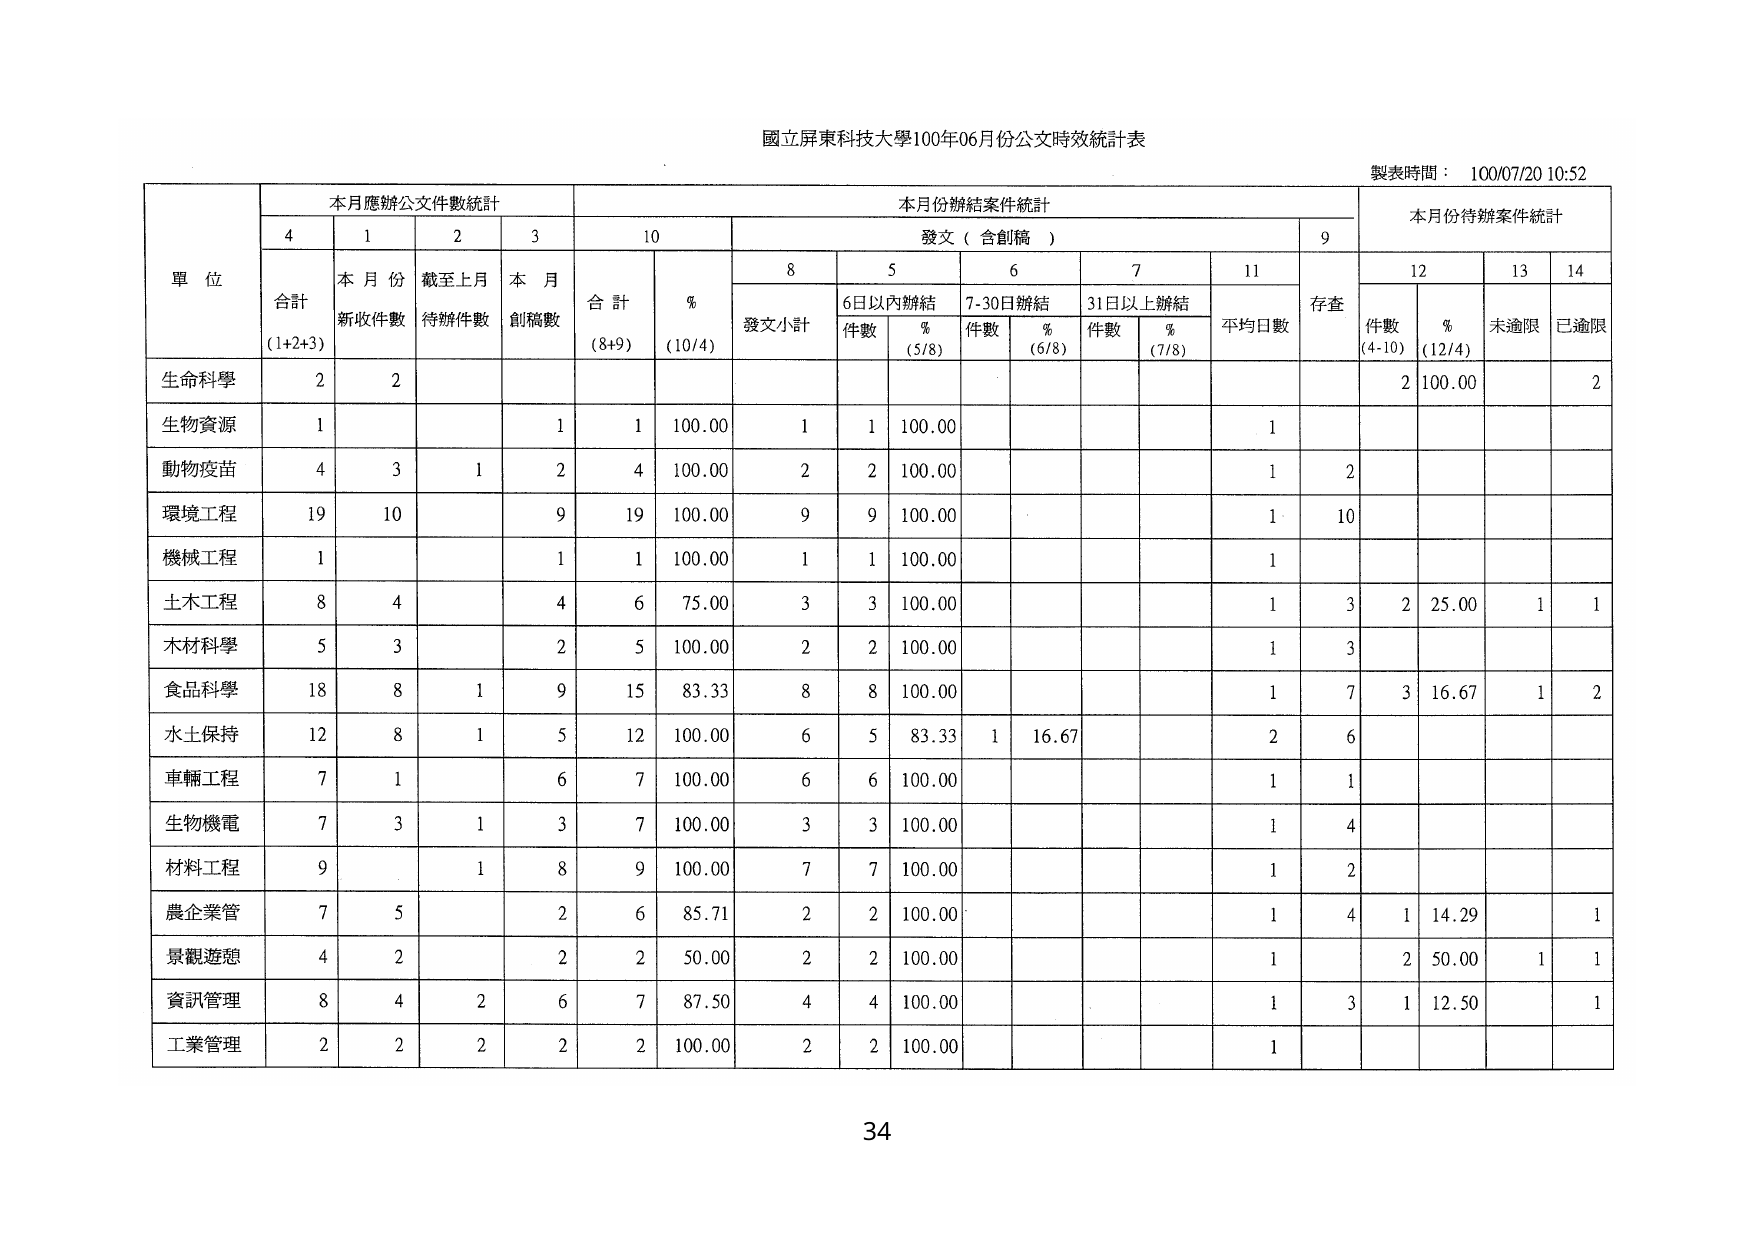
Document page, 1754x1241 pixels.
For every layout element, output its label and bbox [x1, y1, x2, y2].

picture [118, 118, 1636, 1086]
